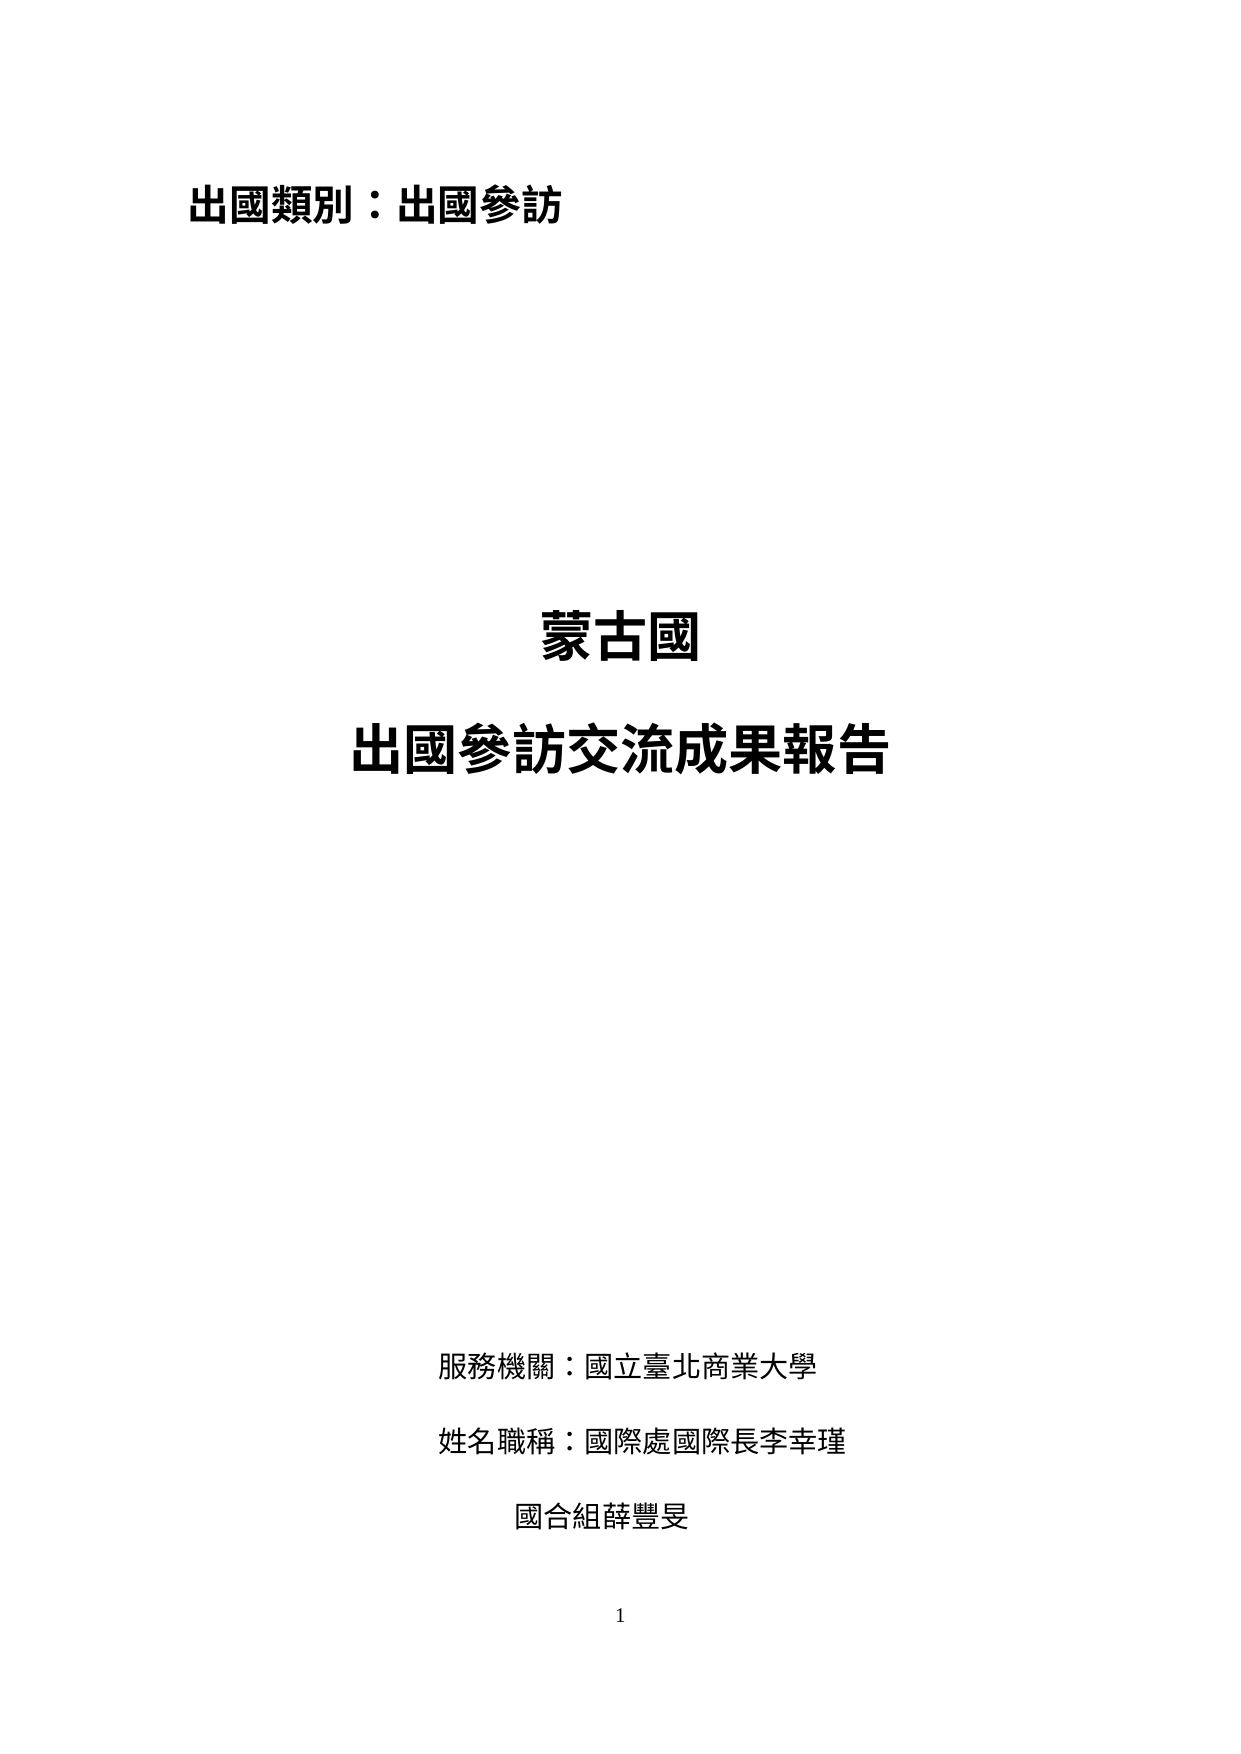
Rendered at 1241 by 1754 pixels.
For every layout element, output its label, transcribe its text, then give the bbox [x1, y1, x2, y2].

text 出國類別：出國參訪 [187, 164, 1053, 239]
text 國合組薛豐旻 [438, 1477, 1053, 1552]
text 姓名職稱：國際處國際長李幸瑾 [438, 1402, 1053, 1477]
text 服務機關：國立臺北商業大學 [438, 1327, 1053, 1402]
text 蒙古國 [187, 577, 1053, 689]
text 出國參訪交流成果報告 [187, 689, 1053, 802]
